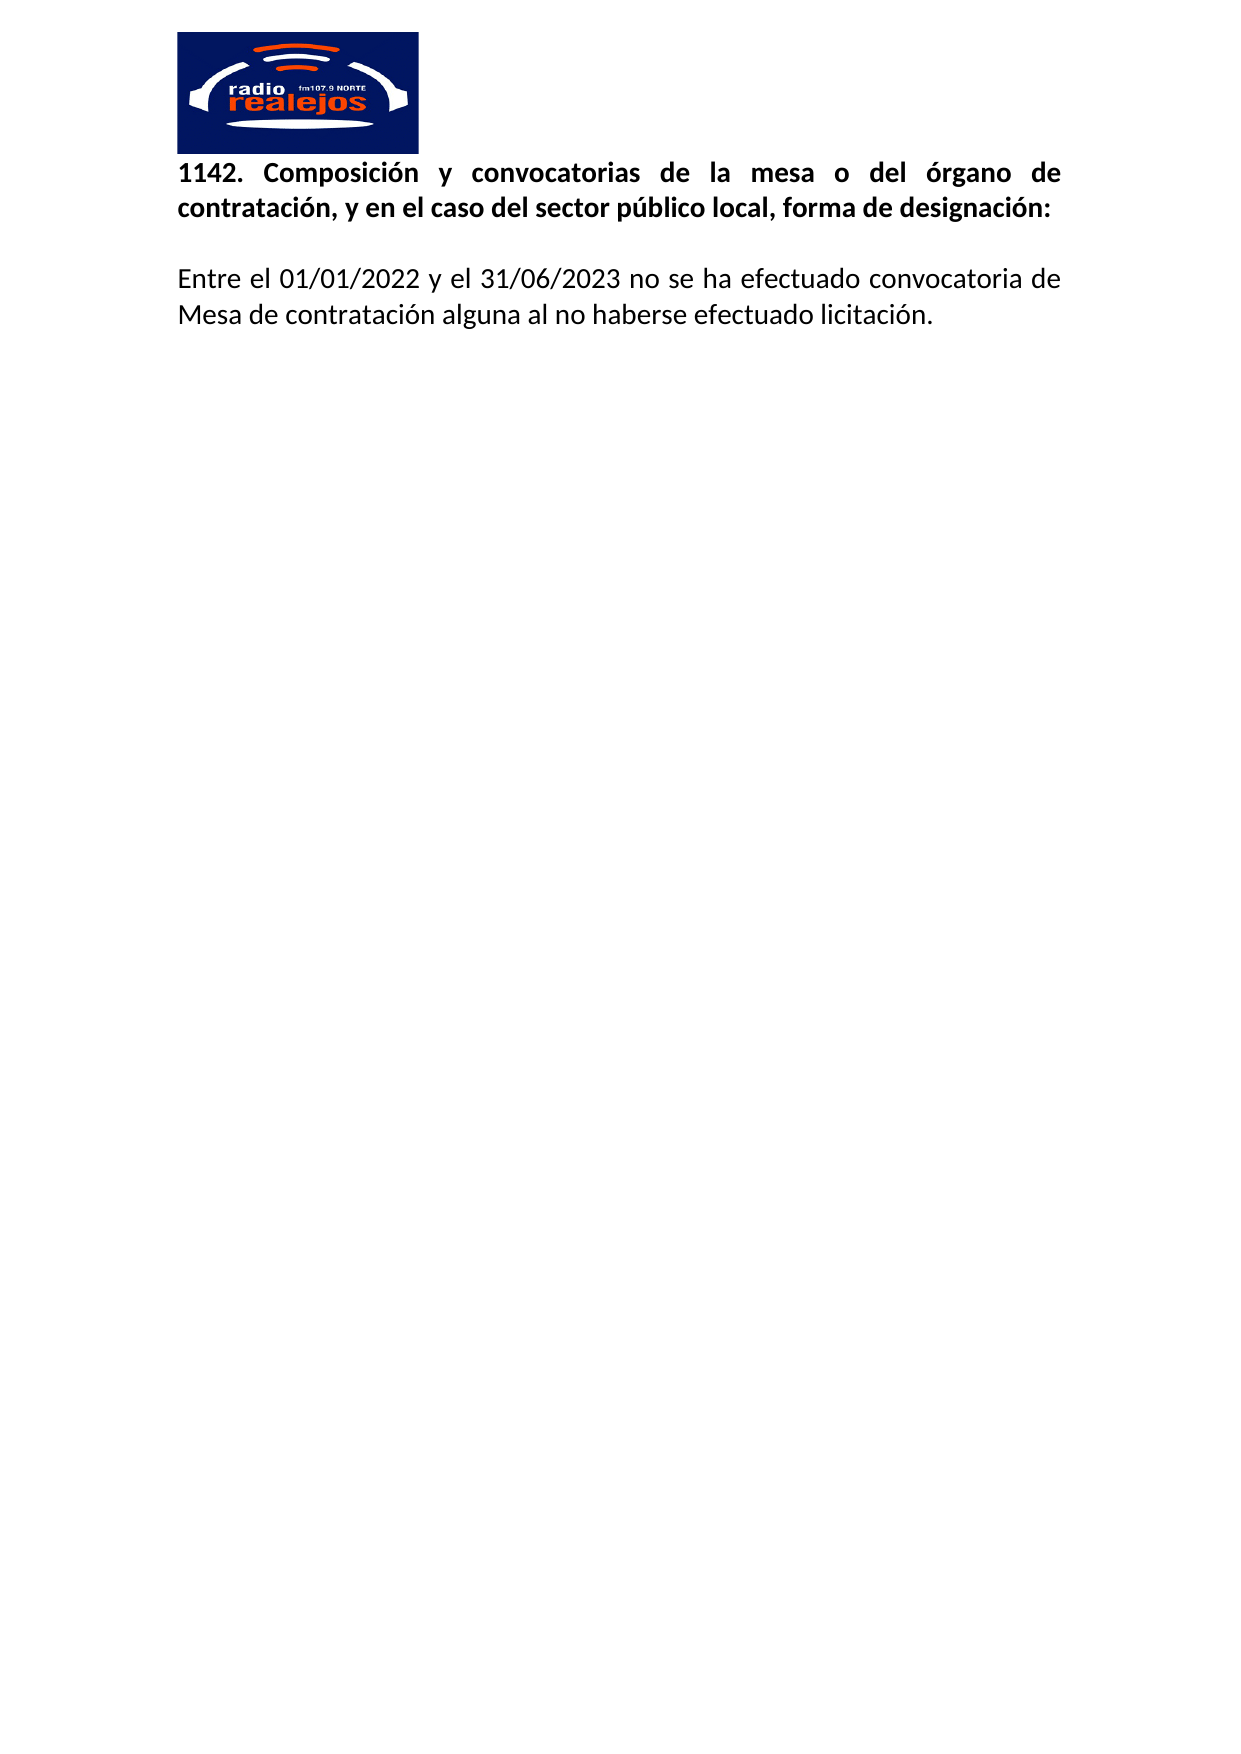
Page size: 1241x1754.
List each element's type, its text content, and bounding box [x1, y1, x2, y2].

text 1142. Composición y convocatorias de la mesa o del órgano de contratación, y en el caso del sector público local, forma de designación: [177, 103, 1063, 225]
text Entre el 01/01/2022 y el 31/06/2023 no se ha efectuado convocatoria de Mesa de contratación alguna al no haberse efectuado licitación. [177, 261, 1063, 332]
